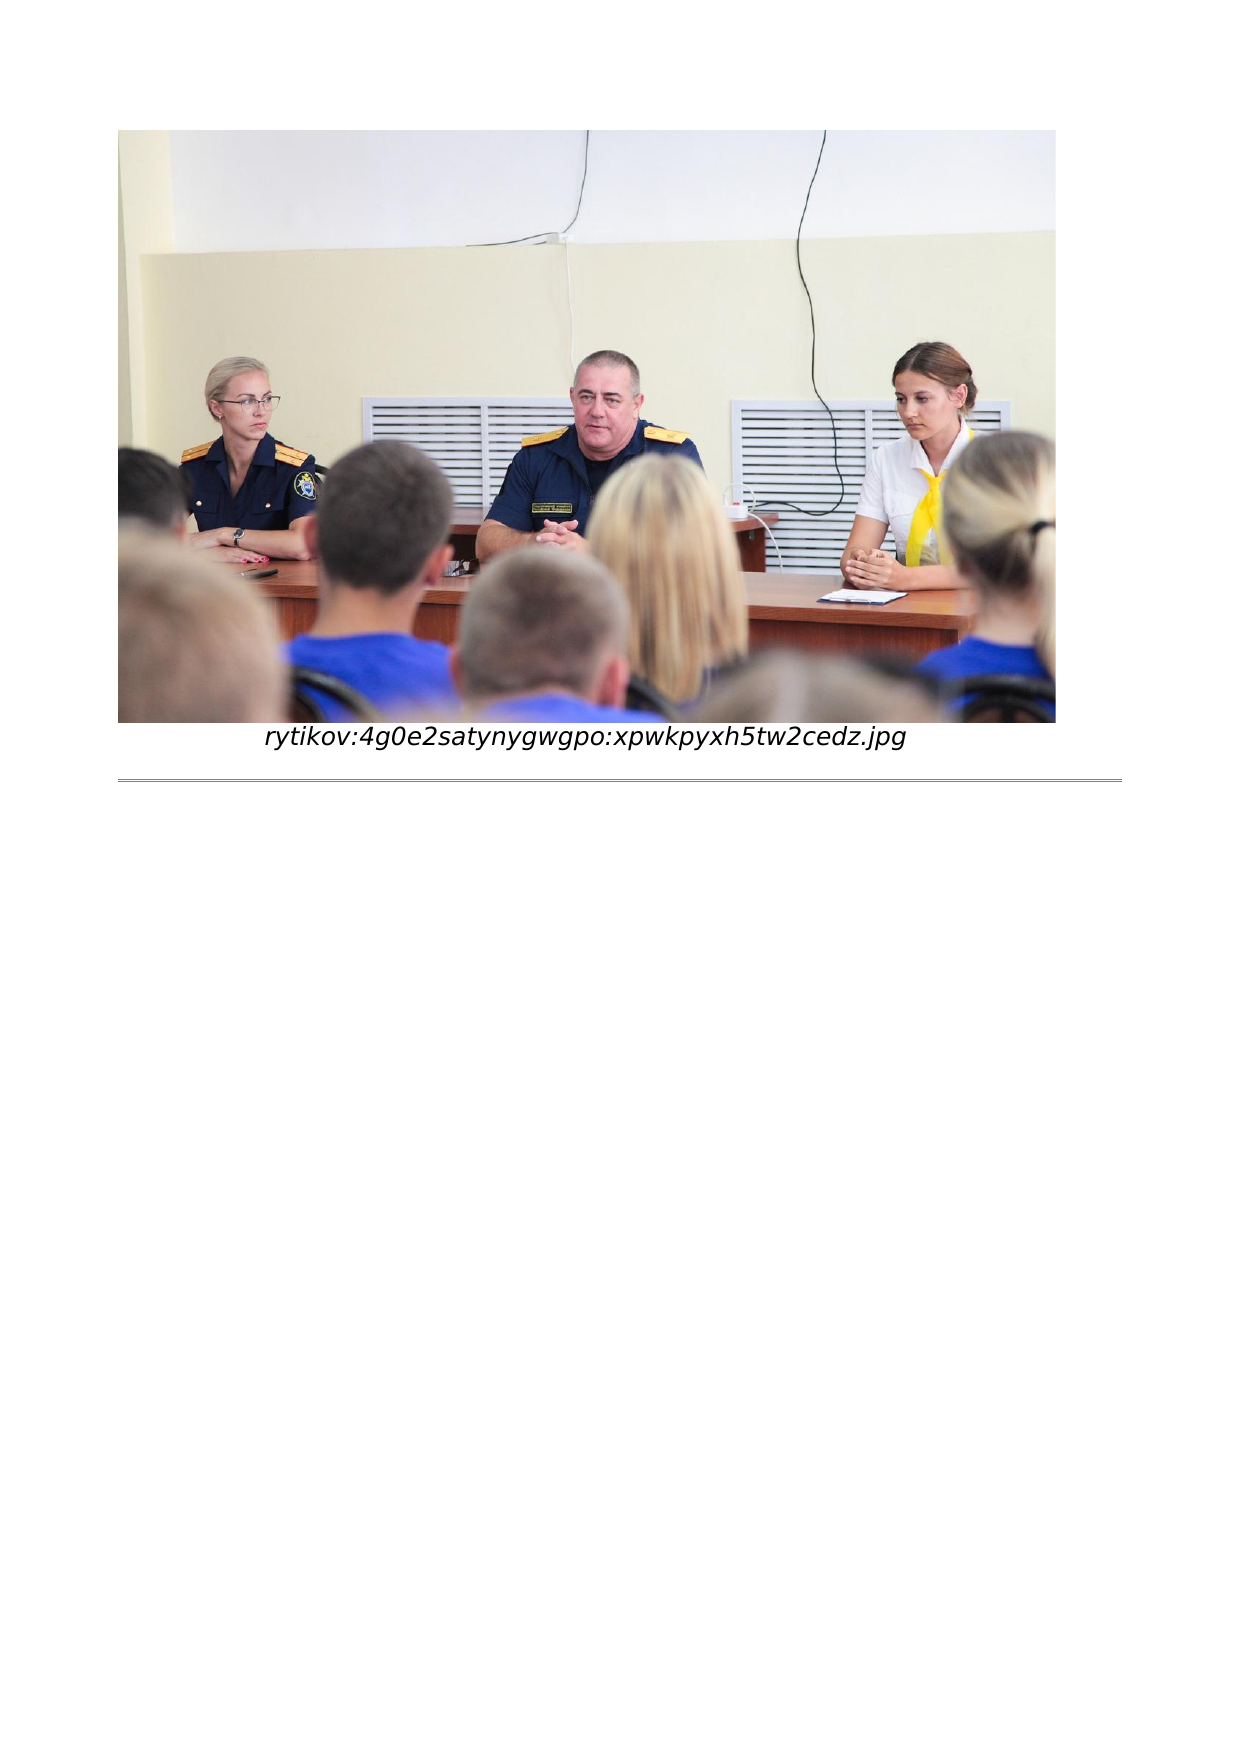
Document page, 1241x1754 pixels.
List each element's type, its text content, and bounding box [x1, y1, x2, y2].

text rytikov:4g0e2satynygwgpo:xpwkpyxh5tw2cedz.jpg [118, 723, 1056, 752]
picture [118, 130, 1056, 723]
